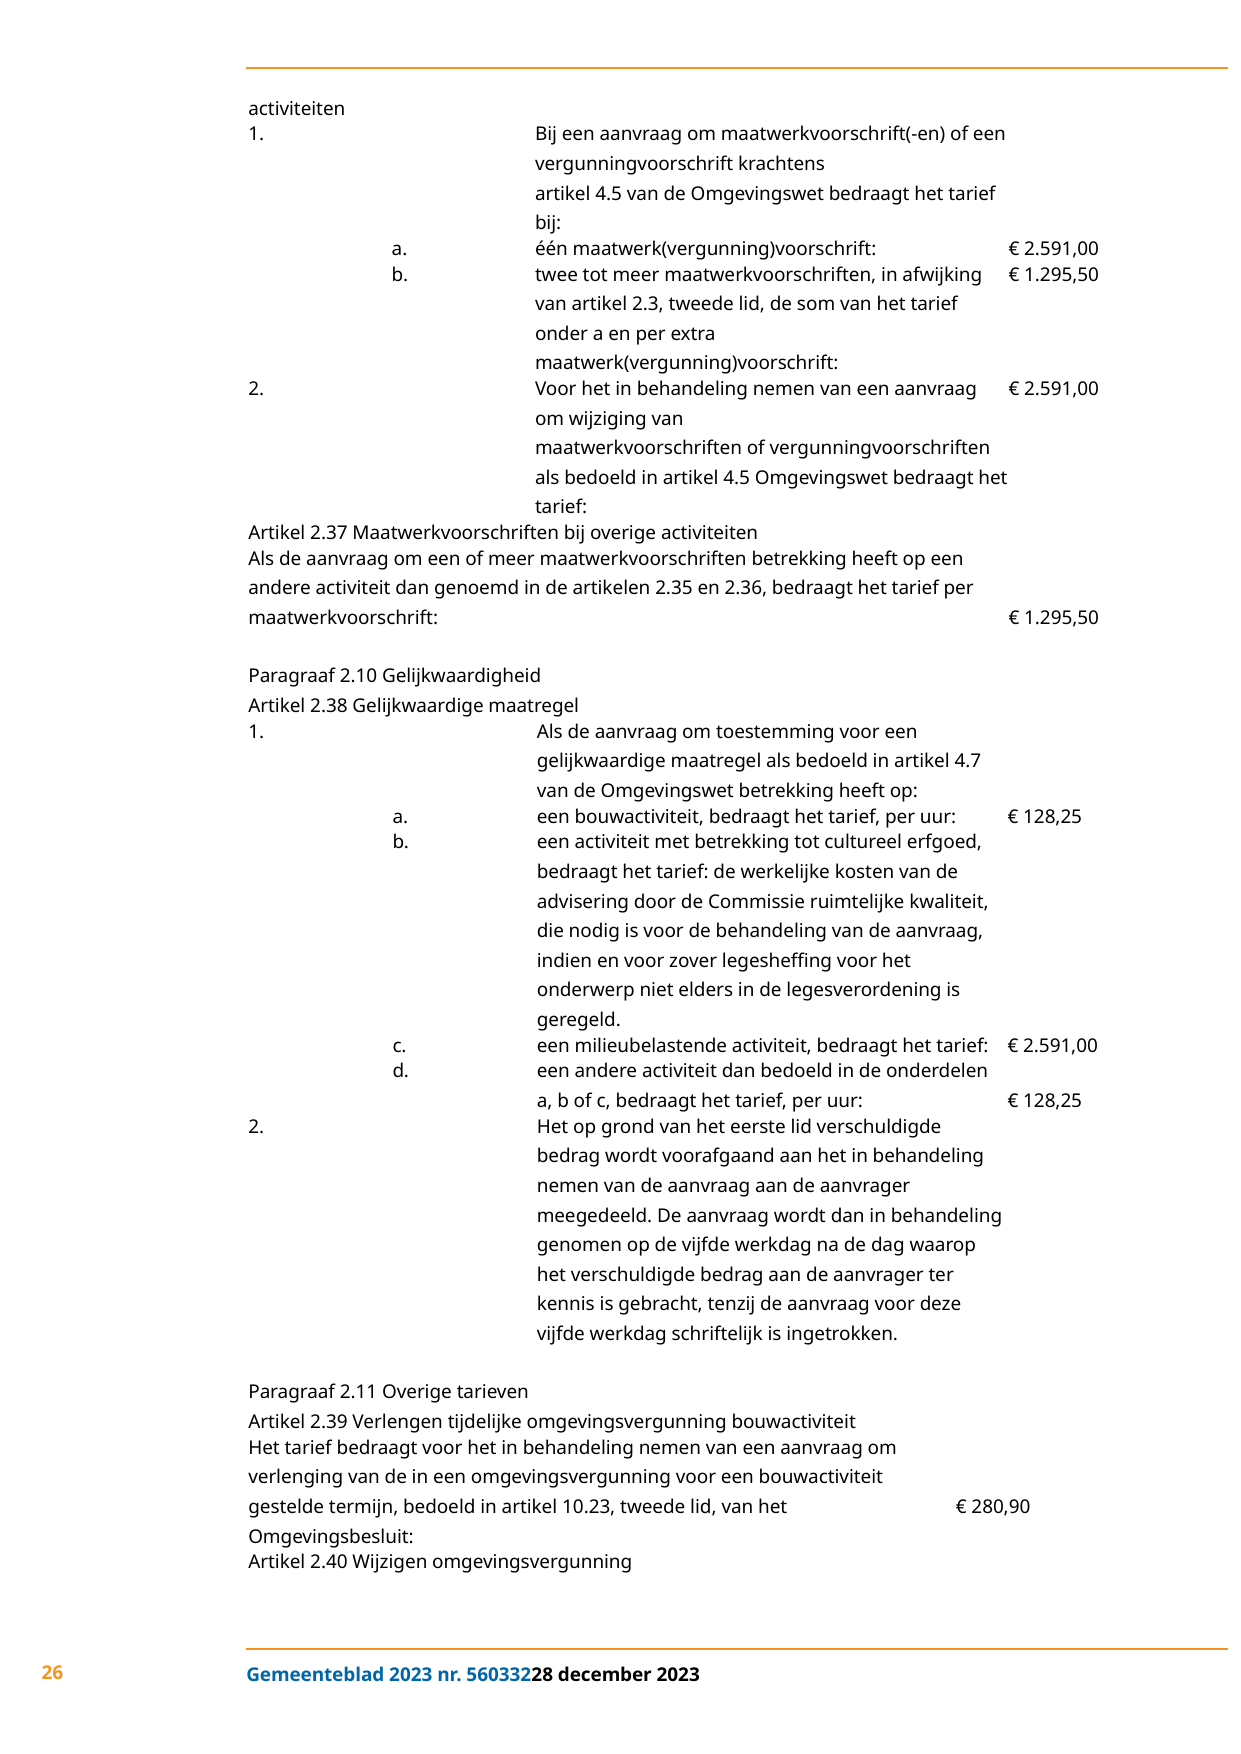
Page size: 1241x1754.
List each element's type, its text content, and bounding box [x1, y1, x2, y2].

table_cell € 1.295,50 [1008, 545, 1152, 630]
table_cell € 1.295,50 [1008, 261, 1152, 375]
table_cell [248, 235, 391, 261]
picture [41, 47, 231, 172]
table_cell [1008, 95, 1152, 121]
table_cell een andere activiteit dan bedoeld in de onderdelen a, b of c, bedraagt het tarief, per uur: [537, 1058, 1007, 1113]
table_cell Voor het in behandeling nemen van een aanvraag om wijziging van maatwerkvoorschriften of vergunningvoorschriften als bedoeld in artikel 4.5 Omgevingswet bedraagt het tarief: [535, 375, 1008, 519]
table_header Artikel 2.39 Verlengen tijdelijke omgevingsvergunning bouwactiviteit [248, 1408, 956, 1434]
table_cell [956, 1549, 1152, 1574]
table_cell een bouwactiviteit, bedraagt het tarief, per uur: [537, 803, 1007, 829]
table_cell [1008, 519, 1152, 545]
table_cell 1. [248, 718, 537, 803]
table_cell Artikel 2.37 Maatwerkvoorschriften bij overige activiteiten [248, 519, 1008, 545]
table_cell [248, 1058, 392, 1113]
table_cell b. [392, 829, 537, 1032]
table_cell twee tot meer maatwerkvoorschriften, in afwijking van artikel 2.3, tweede lid, de som van het tarief onder a en per extra maatwerk(vergunning)voorschrift: [535, 261, 1008, 375]
table_cell [1007, 718, 1152, 803]
table_cell a. [392, 803, 537, 829]
table_cell [248, 829, 392, 1032]
table_cell Het tarief bedraagt voor het in behandeling nemen van een aanvraag om verlenging van de in een omgevingsvergunning voor een bouwactiviteit gestelde termijn, bedoeld in artikel 10.23, tweede lid, van het Omgevingsbesluit: [248, 1434, 956, 1548]
table_cell [248, 261, 391, 375]
table_header [1007, 693, 1152, 718]
table_cell Als de aanvraag om een of meer maatwerkvoorschriften betrekking heeft op een andere activiteit dan genoemd in de artikelen 2.35 en 2.36, bedraagt het tarief per maatwerkvoorschrift: [248, 545, 1008, 630]
text Paragraaf 2.11 Overige tarieven [248, 1379, 1152, 1404]
table_cell a. [391, 235, 535, 261]
table_cell [1008, 121, 1152, 235]
table_cell een activiteit met betrekking tot cultureel erfgoed, bedraagt het tarief: de werkelijke kosten van de advisering door de Commissie ruimtelijke kwaliteit, die nodig is voor de behandeling van de aanvraag, indien en voor zover legesheffing voor het onderwerp niet elders in de legesverordening is geregeld. [537, 829, 1007, 1032]
table_cell [248, 803, 392, 829]
table_cell d. [392, 1058, 537, 1113]
table_cell Als de aanvraag om toestemming voor een gelijkwaardige maatregel als bedoeld in artikel 4.7 van de Omgevingswet betrekking heeft op: [537, 718, 1007, 803]
table_header Artikel 2.38 Gelijkwaardige maatregel [248, 693, 1007, 718]
table_cell € 2.591,00 [1008, 375, 1152, 519]
table_cell € 128,25 [1007, 803, 1152, 829]
table_cell één maatwerk(vergunning)voorschrift: [535, 235, 1008, 261]
table_cell 2. [248, 1113, 537, 1346]
table_header [956, 1408, 1152, 1434]
table_cell activiteiten [248, 95, 1008, 121]
table_cell b. [391, 261, 535, 375]
table_cell € 2.591,00 [1008, 235, 1152, 261]
table_cell 1. [248, 121, 535, 235]
table_cell [1007, 1113, 1152, 1346]
table_cell [248, 1032, 392, 1058]
table_cell € 280,90 [956, 1434, 1152, 1548]
table_cell Artikel 2.40 Wijzigen omgevingsvergunning [248, 1549, 956, 1574]
table_cell Bij een aanvraag om maatwerkvoorschrift(-en) of een vergunningvoorschrift krachtens artikel 4.5 van de Omgevingswet bedraagt het tarief bij: [535, 121, 1008, 235]
table_cell een milieubelastende activiteit, bedraagt het tarief: [537, 1032, 1007, 1058]
table_cell [1007, 829, 1152, 1032]
table_cell Het op grond van het eerste lid verschuldigde bedrag wordt voorafgaand aan het in behandeling nemen van de aanvraag aan de aanvrager meegedeeld. De aanvraag wordt dan in behandeling genomen op de vijfde werkdag na de dag waarop het verschuldigde bedrag aan de aanvrager ter kennis is gebracht, tenzij de aanvraag voor deze vijfde werkdag schriftelijk is ingetrokken. [537, 1113, 1007, 1346]
text Paragraaf 2.10 Gelijkwaardigheid [248, 663, 1152, 688]
table_cell 2. [248, 375, 535, 519]
table_cell c. [392, 1032, 537, 1058]
table_cell € 128,25 [1007, 1058, 1152, 1113]
table_cell € 2.591,00 [1007, 1032, 1152, 1058]
